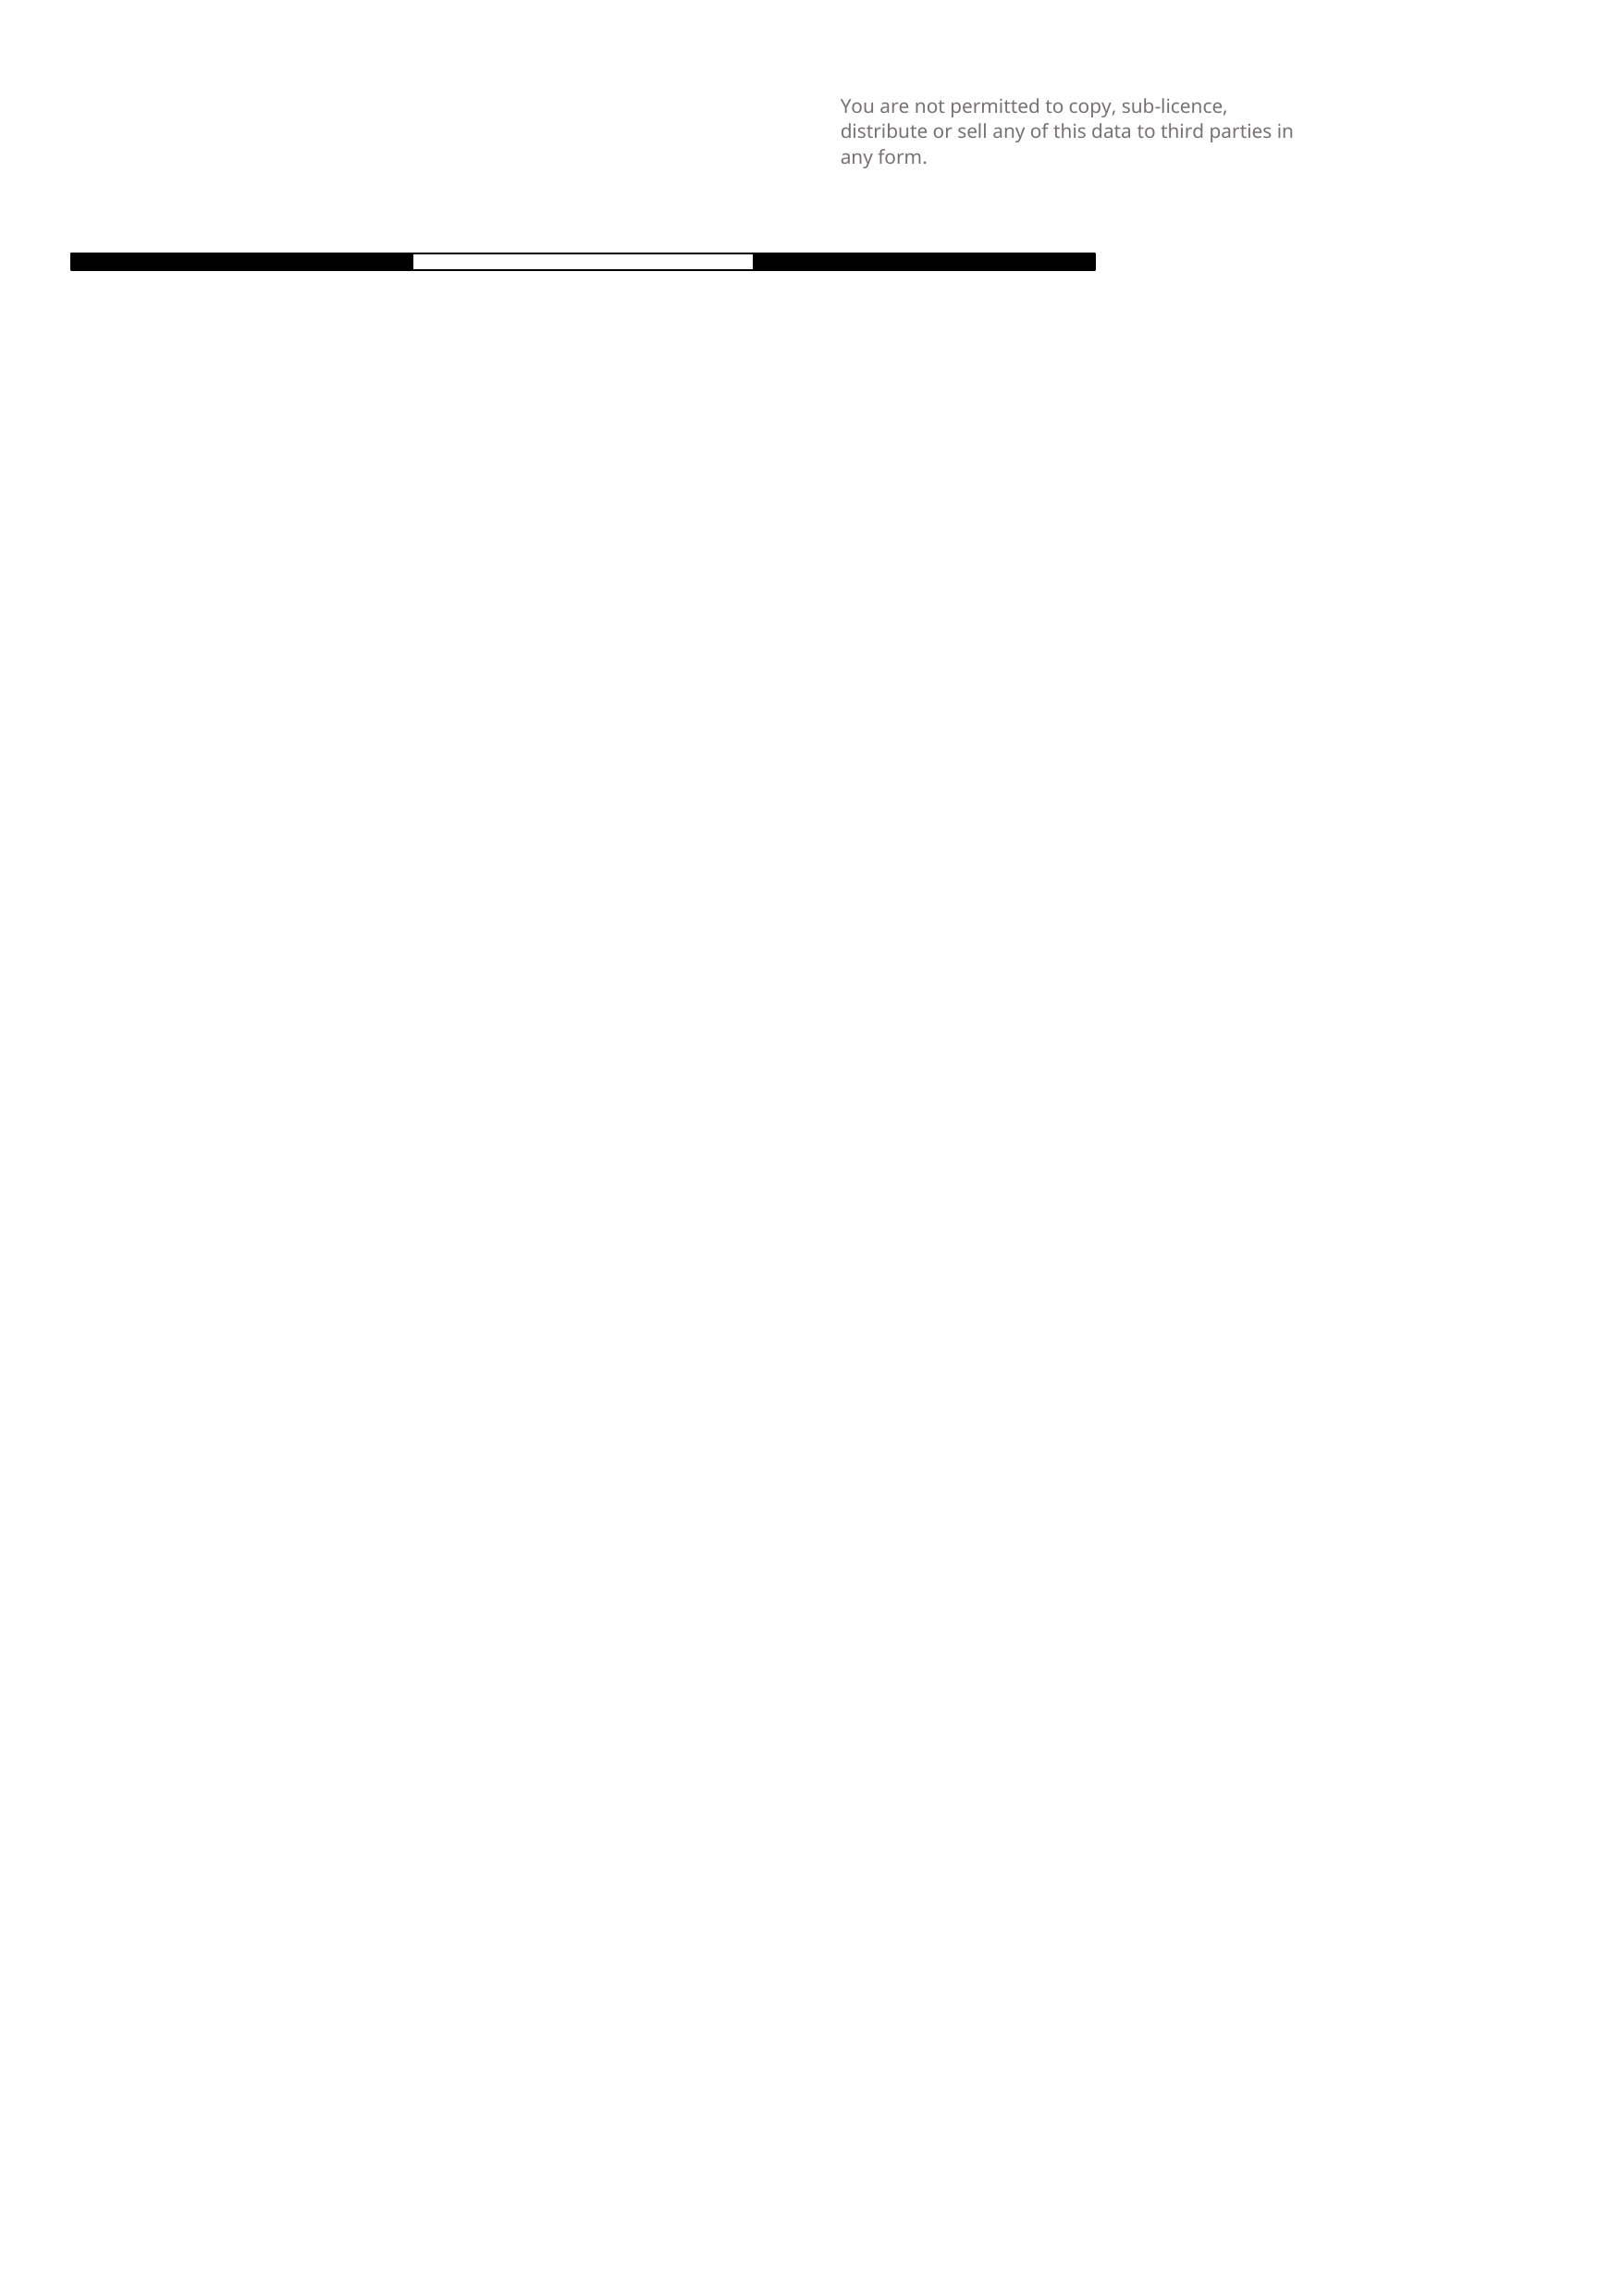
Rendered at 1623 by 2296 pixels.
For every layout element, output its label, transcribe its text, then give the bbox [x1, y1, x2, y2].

text You are not permitted to copy, sub-licence, distribute or sell any of this data to third parties in any form. [840, 93, 1307, 170]
